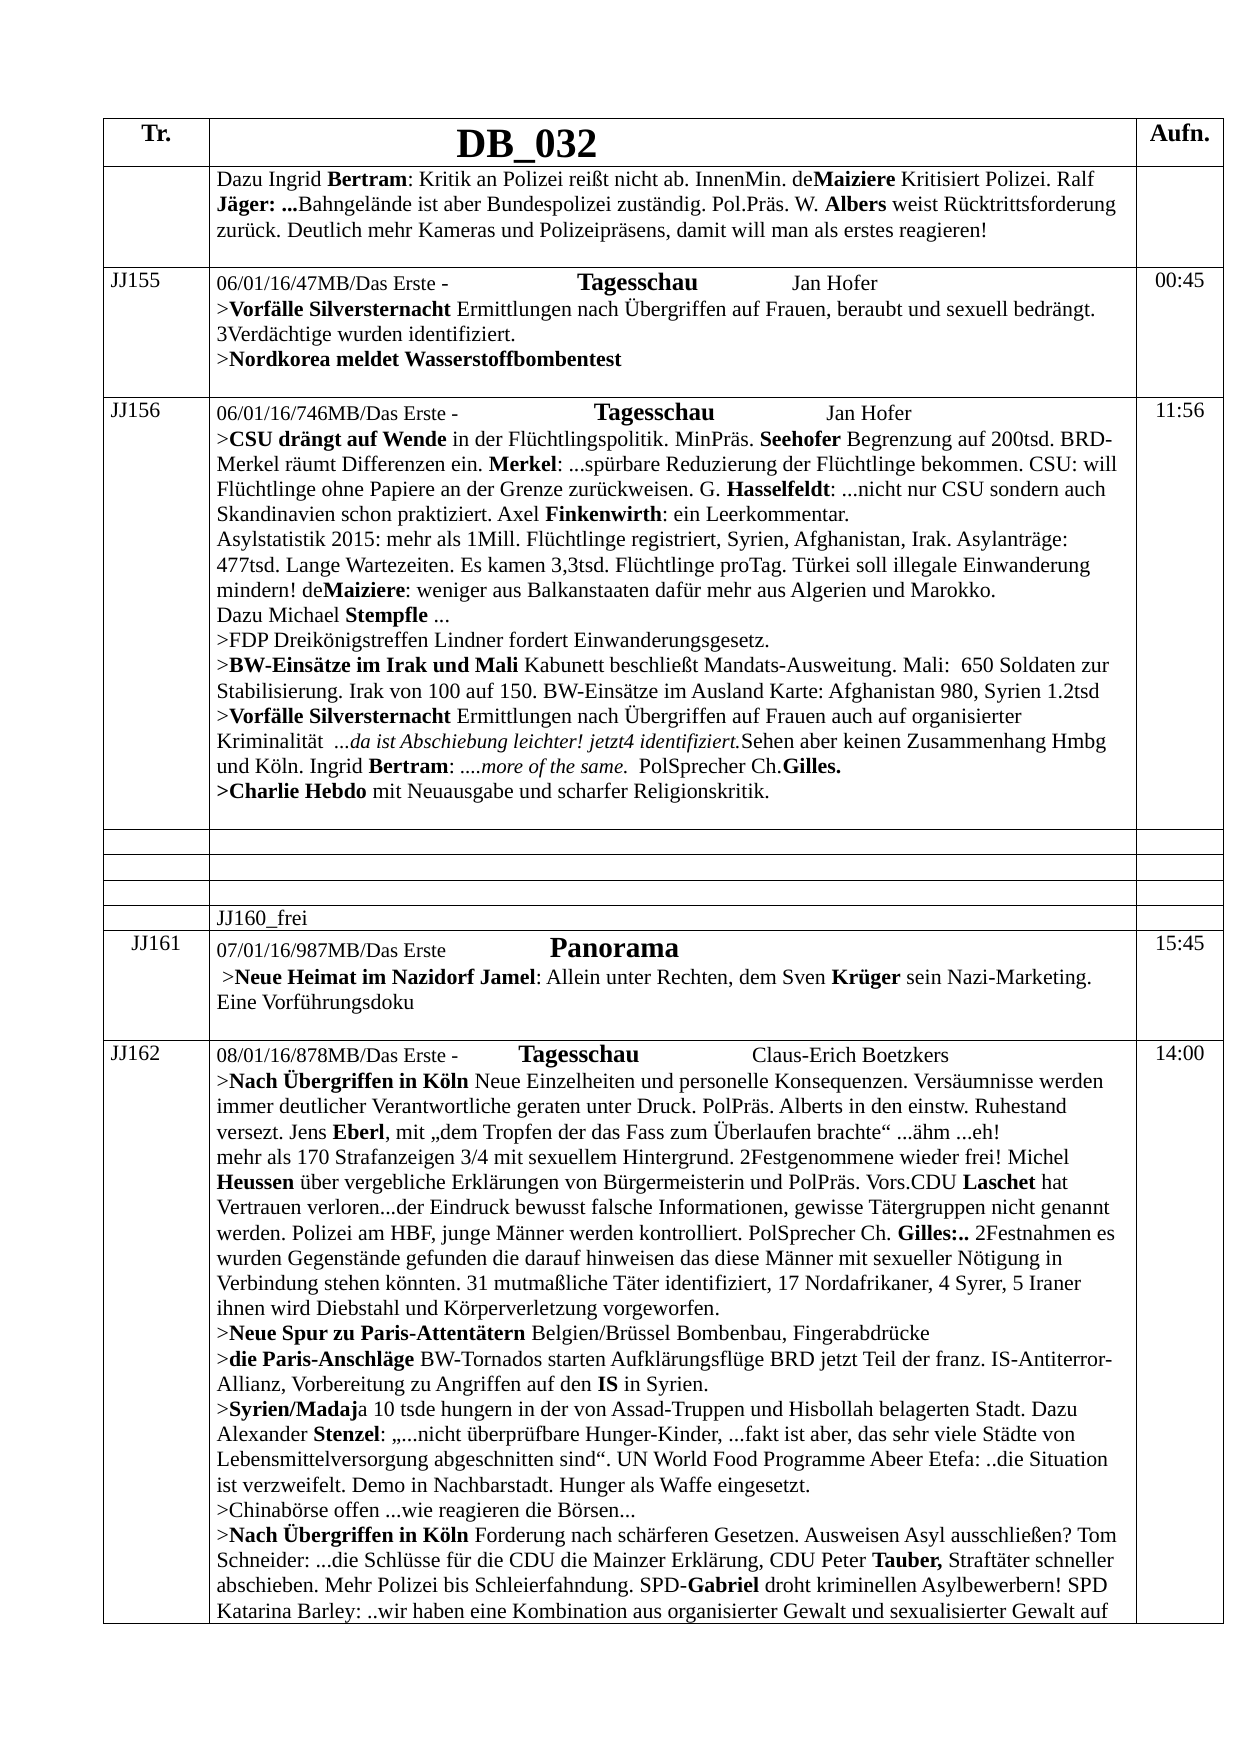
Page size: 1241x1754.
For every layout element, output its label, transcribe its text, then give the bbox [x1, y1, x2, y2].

table_cell [104, 830, 209, 854]
table_header Tr. [104, 119, 209, 166]
table_cell Dazu Ingrid Bertram: Kritik an Polizei reißt nicht ab. InnenMin. deMaiziere Kritisiert Polizei. Ralf Jäger: ...Bahngelände ist aber Bundespolizei zuständig. Pol.Präs. W. Albers weist Rücktrittsforderung zurück. Deutlich mehr Kameras und Polizeipräsens, damit will man als erstes reagieren! [210, 167, 1136, 267]
table_cell 00:45 [1137, 268, 1223, 397]
table_header Aufn. [1137, 119, 1223, 166]
table_cell [1137, 830, 1223, 854]
table_cell 06/01/16/47MB/Das Erste - Tagesschau Jan Hofer >Vorfälle Silversternacht Ermittlungen nach Übergriffen auf Frauen, beraubt und sexuell bedrängt. 3Verdächtige wurden identifiziert. >Nordkorea meldet Wasserstoffbombentest [210, 268, 1136, 397]
table_cell 06/01/16/746MB/Das Erste - Tagesschau Jan Hofer >CSU drängt auf Wende in der Flüchtlingspolitik. MinPräs. Seehofer Begrenzung auf 200tsd. BRD-Merkel räumt Differenzen ein. Merkel: ...spürbare Reduzierung der Flüchtlinge bekommen. CSU: will Flüchtlinge ohne Papiere an der Grenze zurückweisen. G. Hasselfeldt: ...nicht nur CSU sondern auch Skandinavien schon praktiziert. Axel Finkenwirth: ein Leerkommentar. Asylstatistik 2015: mehr als 1Mill. Flüchtlinge registriert, Syrien, Afghanistan, Irak. Asylanträge: 477tsd. Lange Wartezeiten. Es kamen 3,3tsd. Flüchtlinge proTag. Türkei soll illegale Einwanderung mindern! deMaiziere: weniger aus Balkanstaaten dafür mehr aus Algerien und Marokko. Dazu Michael Stempfle ... >FDP Dreikönigstreffen Lindner fordert Einwanderungsgesetz. >BW-Einsätze im Irak und Mali Kabunett beschließt Mandats-Ausweitung. Mali: 650 Soldaten zur Stabilisierung. Irak von 100 auf 150. BW-Einsätze im Ausland Karte: Afghanistan 980, Syrien 1.2tsd >Vorfälle Silversternacht Ermittlungen nach Übergriffen auf Frauen auch auf organisierter Kriminalität ...da ist Abschiebung leichter! jetzt4 identifiziert.Sehen aber keinen Zusammenhang Hmbg und Köln. Ingrid Bertram: ....more of the same. PolSprecher Ch.Gilles. >Charlie Hebdo mit Neuausgabe und scharfer Religionskritik. [210, 398, 1136, 829]
table_cell [210, 881, 1136, 905]
table_cell JJ160_frei [210, 906, 1136, 930]
table_cell [104, 167, 209, 267]
table_cell JJ162 [104, 1041, 209, 1623]
table_cell 15:45 [1137, 931, 1223, 1039]
table_cell [1137, 167, 1223, 267]
table_cell [104, 906, 209, 930]
table_cell [104, 881, 209, 905]
table_cell JJ155 [104, 268, 209, 397]
table_header DB_032 [210, 119, 1136, 166]
table_cell [1137, 855, 1223, 879]
table_cell [210, 830, 1136, 854]
table_cell [1137, 906, 1223, 930]
table_cell 07/01/16/987MB/Das Erste Panorama >Neue Heimat im Nazidorf Jamel: Allein unter Rechten, dem Sven Krüger sein Nazi-Marketing. Eine Vorführungsdoku [210, 931, 1136, 1039]
table_cell 14:00 [1137, 1041, 1223, 1623]
table_cell [1137, 881, 1223, 905]
table_cell JJ156 [104, 398, 209, 829]
table_cell 11:56 [1137, 398, 1223, 829]
table_cell 08/01/16/878MB/Das Erste - Tagesschau Claus-Erich Boetzkers >Nach Übergriffen in Köln Neue Einzelheiten und personelle Konsequenzen. Versäumnisse werden immer deutlicher Verantwortliche geraten unter Druck. PolPräs. Alberts in den einstw. Ruhestand versezt. Jens Eberl, mit „dem Tropfen der das Fass zum Überlaufen brachte“ ...ähm ...eh! mehr als 170 Strafanzeigen 3/4 mit sexuellem Hintergrund. 2Festgenommene wieder frei! Michel Heussen über vergebliche Erklärungen von Bürgermeisterin und PolPräs. Vors.CDU Laschet hat Vertrauen verloren...der Eindruck bewusst falsche Informationen, gewisse Tätergruppen nicht genannt werden. Polizei am HBF, junge Männer werden kontrolliert. PolSprecher Ch. Gilles:.. 2Festnahmen es wurden Gegenstände gefunden die darauf hinweisen das diese Männer mit sexueller Nötigung in Verbindung stehen könnten. 31 mutmaßliche Täter identifiziert, 17 Nordafrikaner, 4 Syrer, 5 Iraner ihnen wird Diebstahl und Körperverletzung vorgeworfen. >Neue Spur zu Paris-Attentätern Belgien/Brüssel Bombenbau, Fingerabdrücke >die Paris-Anschläge BW-Tornados starten Aufklärungsflüge BRD jetzt Teil der franz. IS-Antiterror-Allianz, Vorbereitung zu Angriffen auf den IS in Syrien. >Syrien/Madaja 10 tsde hungern in der von Assad-Truppen und Hisbollah belagerten Stadt. Dazu Alexander Stenzel: „...nicht überprüfbare Hunger-Kinder, ...fakt ist aber, das sehr viele Städte von Lebensmittelversorgung abgeschnitten sind“. UN World Food Programme Abeer Etefa: ..die Situation ist verzweifelt. Demo in Nachbarstadt. Hunger als Waffe eingesetzt. >Chinabörse offen ...wie reagieren die Börsen... >Nach Übergriffen in Köln Forderung nach schärferen Gesetzen. Ausweisen Asyl ausschließen? Tom Schneider: ...die Schlüsse für die CDU die Mainzer Erklärung, CDU Peter Tauber, Straftäter schneller abschieben. Mehr Polizei bis Schleierfahndung. SPD-Gabriel droht kriminellen Asylbewerbern! SPD Katarina Barley: ..wir haben eine Kombination aus organisierter Gewalt und sexualisierter Gewalt auf [210, 1041, 1136, 1623]
table_cell [104, 855, 209, 879]
table_cell [210, 855, 1136, 879]
table_cell JJ161 [104, 931, 209, 1039]
